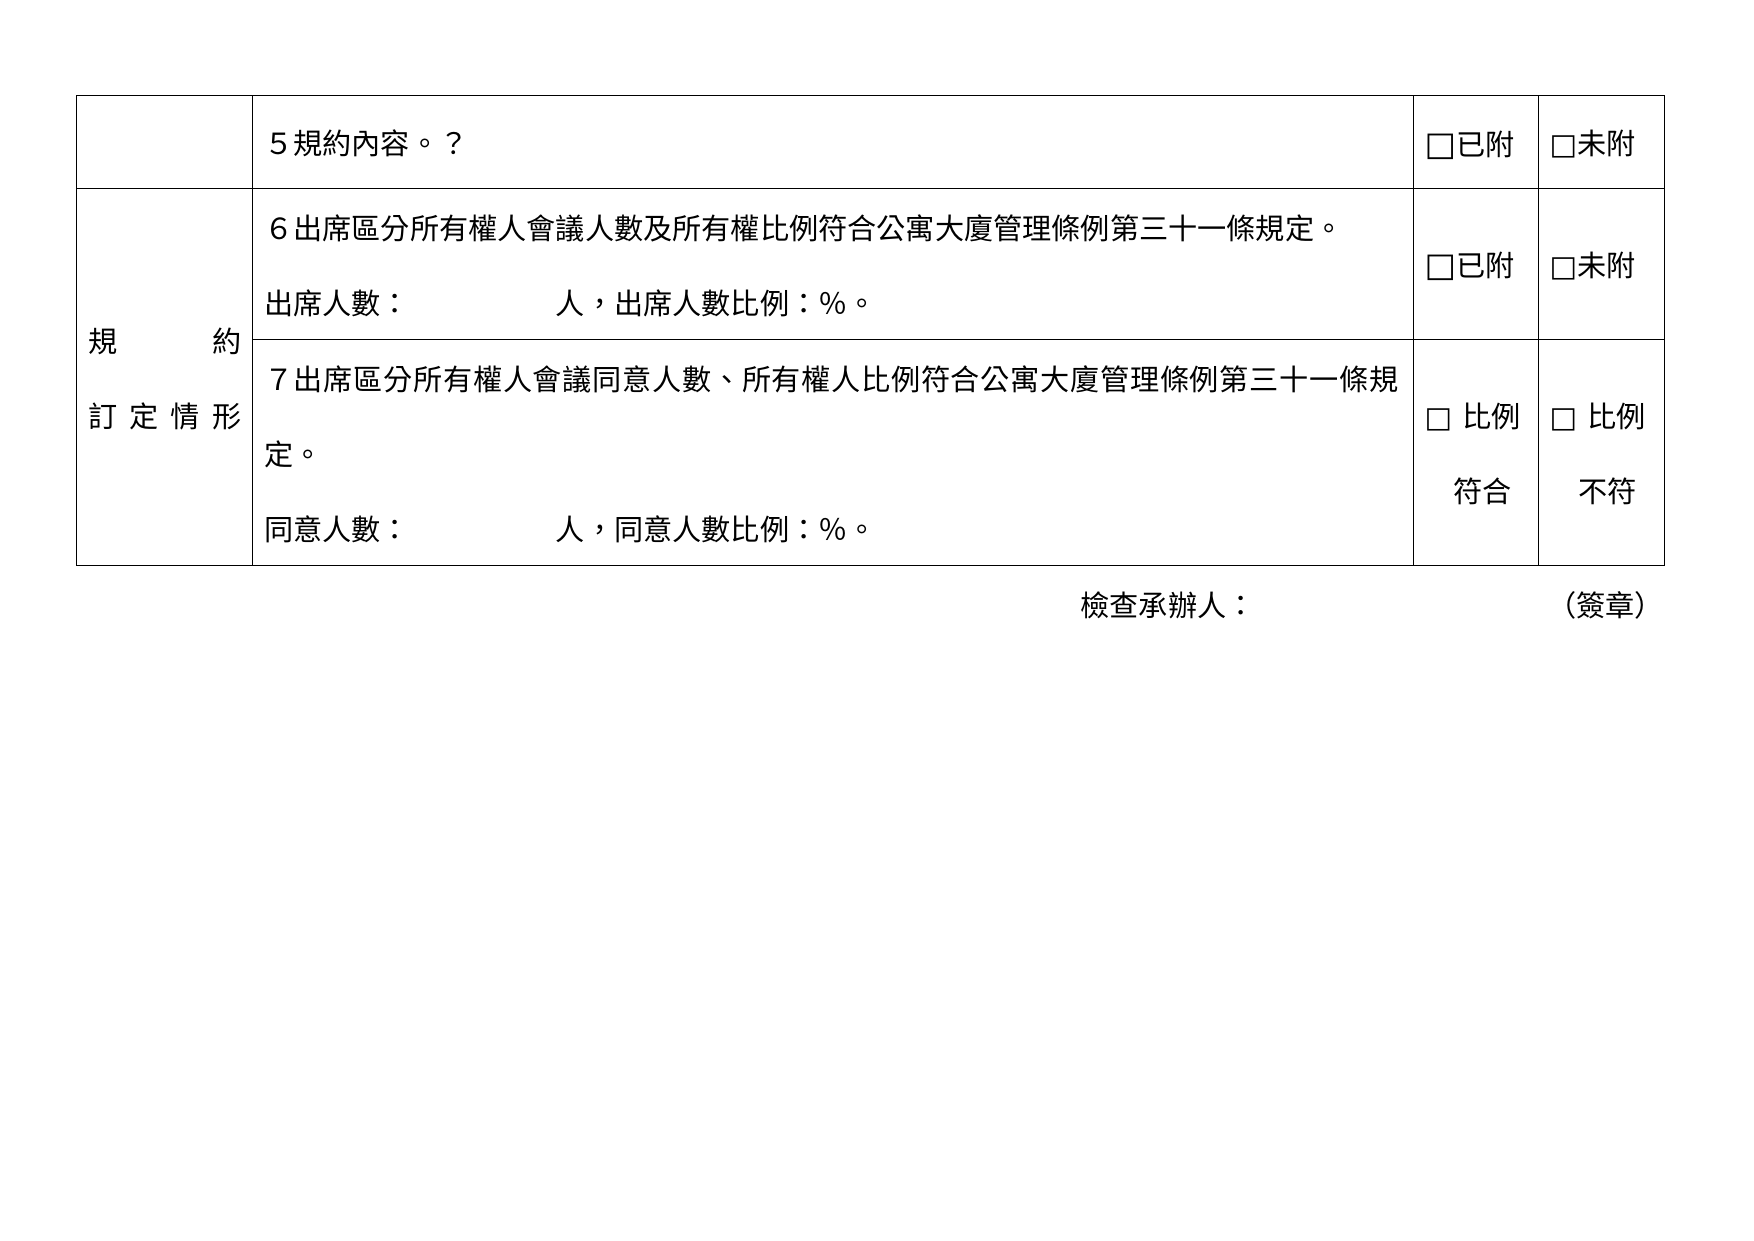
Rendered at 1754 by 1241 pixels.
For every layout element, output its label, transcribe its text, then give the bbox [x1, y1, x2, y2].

table_cell 規約 訂定情形 [77, 189, 252, 565]
table_cell ５規約內容。？ [253, 96, 1413, 188]
table_cell ７出席區分所有權人會議同意人數、所有權人比例符合公寓大廈管理條例第三十一條規定。 同意人數： 人，同意人數比例：％。 [253, 340, 1413, 565]
table_cell □已附 [1414, 189, 1538, 339]
text 檢查承辦人： （簽章） [89, 566, 1665, 641]
table_cell ６出席區分所有權人會議人數及所有權比例符合公寓大廈管理條例第三十一條規定。 出席人數： 人，出席人數比例：％。 [253, 189, 1413, 339]
table_cell [77, 96, 252, 188]
table_cell □未附 [1539, 96, 1664, 188]
table_cell □未附 [1539, 189, 1664, 339]
table_cell 比例 不符 [1539, 340, 1664, 565]
table_cell □已附 [1414, 96, 1538, 188]
table_cell 比例 符合 [1414, 340, 1538, 565]
